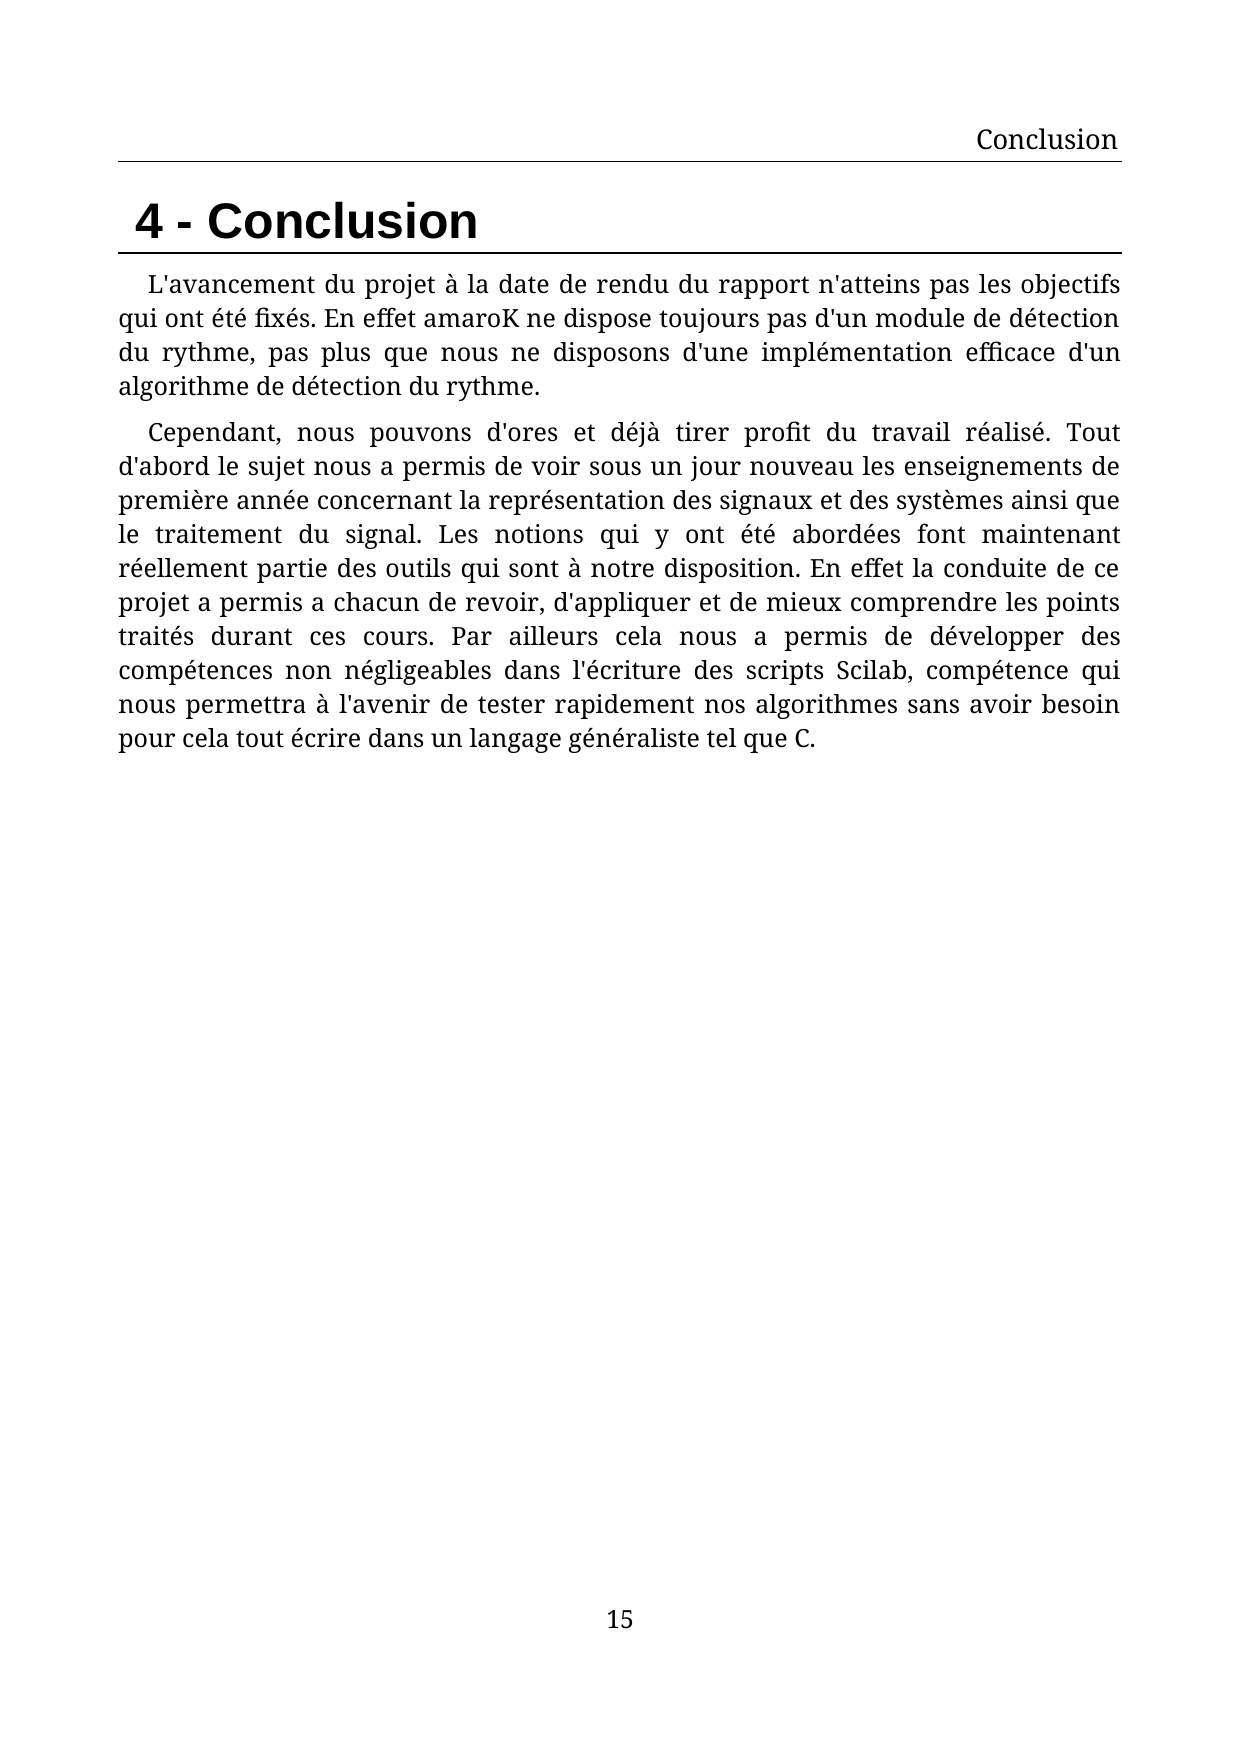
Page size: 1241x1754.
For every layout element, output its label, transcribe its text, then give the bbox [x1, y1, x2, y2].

text Cependant, nous pouvons d'ores et déjà tirer profit du travail réalisé. Tout d'abord le sujet nous a permis de voir sous un jour nouveau les enseignements de première année concernant la représentation des signaux et des systèmes ainsi que le traitement du signal. Les notions qui y ont été abordées font maintenant réellement partie des outils qui sont à notre disposition. En effet la conduite de ce projet a permis a chacun de revoir, d'appliquer et de mieux comprendre les points traités durant ces cours. Par ailleurs cela nous a permis de développer des compétences non négligeables dans l'écriture des scripts Scilab, compétence qui nous permettra à l'avenir de tester rapidement nos algorithmes sans avoir besoin pour cela tout écrire dans un langage généraliste tel que C. [118, 415, 1122, 754]
subtitle Conclusion [118, 190, 1122, 252]
text L'avancement du projet à la date de rendu du rapport n'atteins pas les objectifs qui ont été fixés. En effet amaroK ne dispose toujours pas d'un module de détection du rythme, pas plus que nous ne disposons d'une implémentation efficace d'un algorithme de détection du rythme. [118, 266, 1122, 402]
